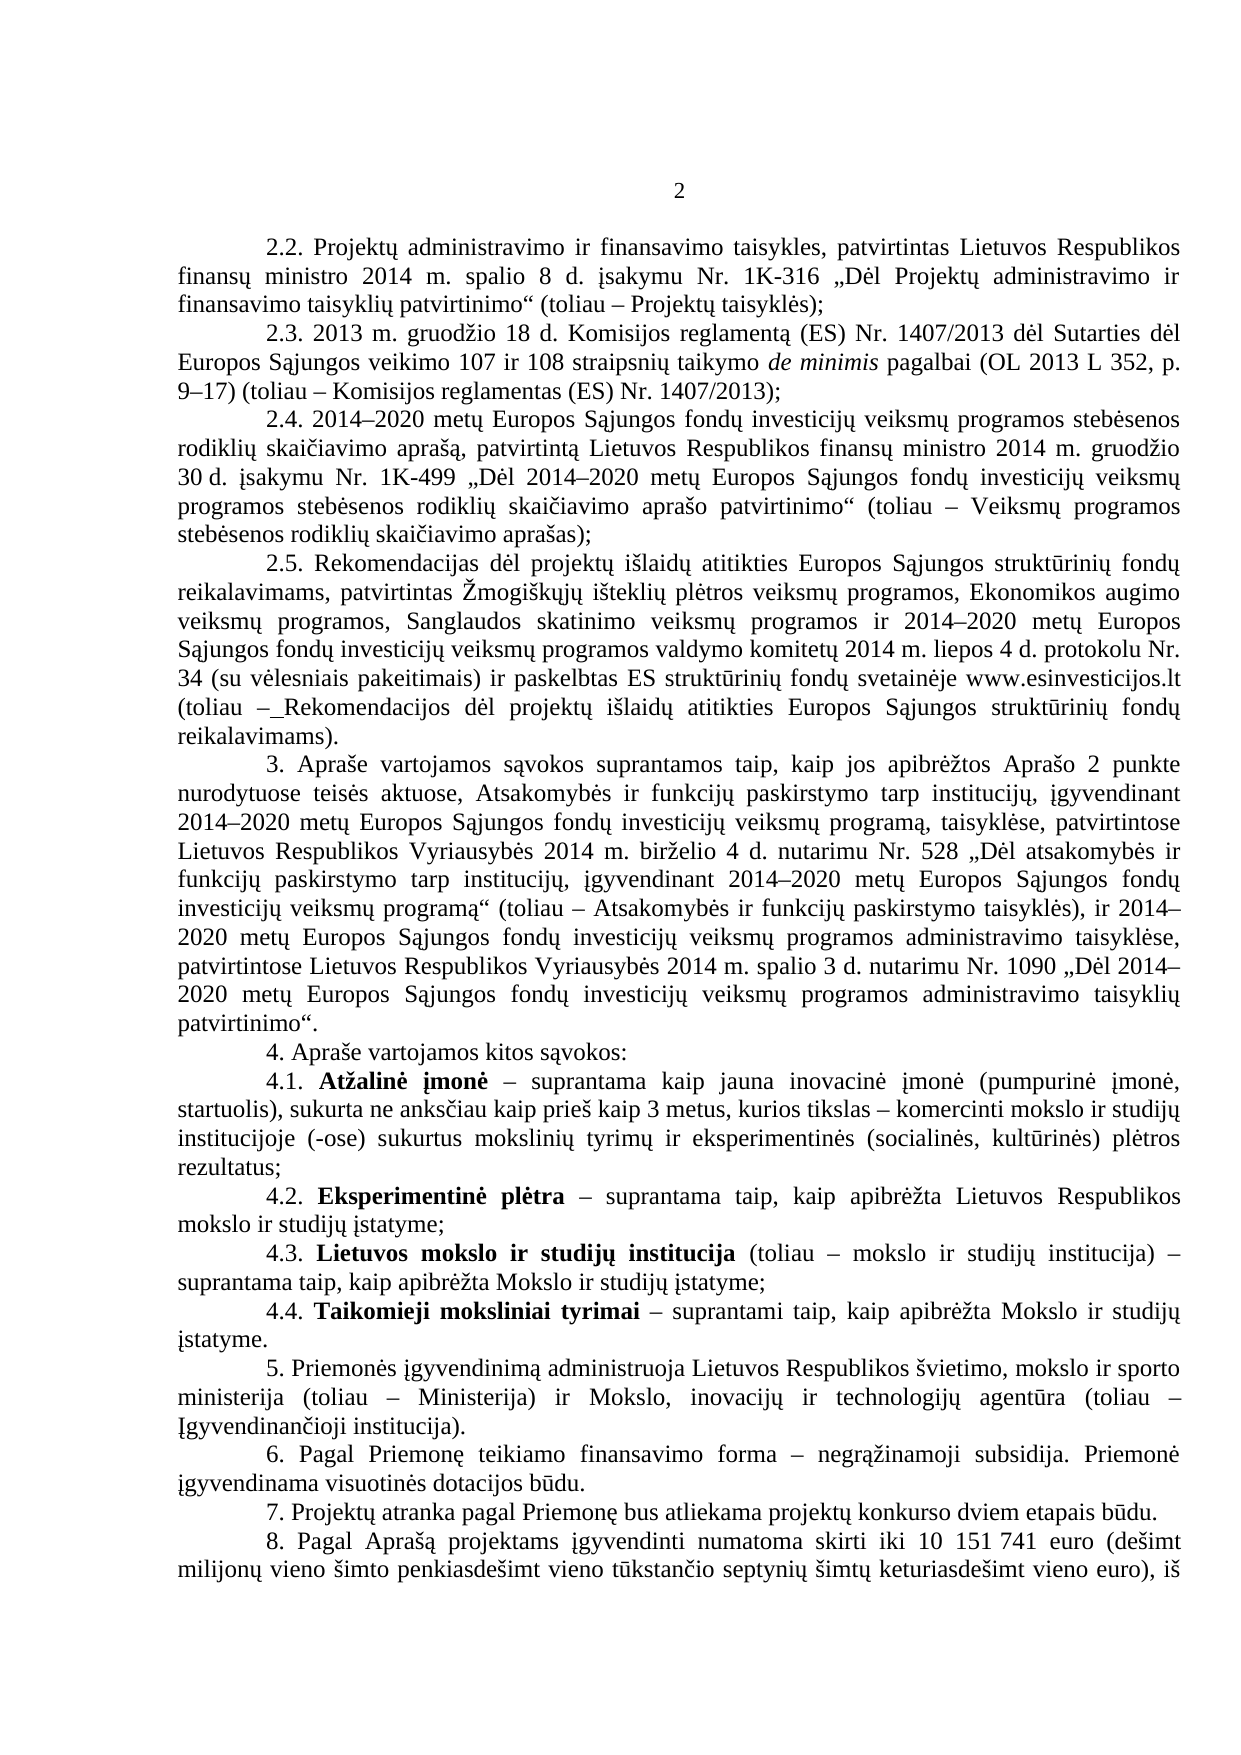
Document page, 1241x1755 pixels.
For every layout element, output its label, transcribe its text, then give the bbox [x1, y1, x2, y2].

text 4.3. Lietuvos mokslo ir studijų institucija (toliau – mokslo ir studijų institucija) – suprantama taip, kaip apibrėžta Mokslo ir studijų įstatyme; [177, 1238, 1181, 1296]
text 4.2. Eksperimentinė plėtra – suprantama taip, kaip apibrėžta Lietuvos Respublikos mokslo ir studijų įstatyme; [177, 1181, 1181, 1238]
text 4.4. Taikomieji moksliniai tyrimai – suprantami taip, kaip apibrėžta Mokslo ir studijų įstatyme. [177, 1296, 1181, 1353]
text 4. Apraše vartojamos kitos sąvokos: [177, 1037, 1181, 1066]
text 6. Pagal Priemonę teikiamo finansavimo forma – negrąžinamoji subsidija. Priemonė įgyvendinama visuotinės dotacijos būdu. [177, 1439, 1181, 1497]
text 3. Apraše vartojamos sąvokos suprantamos taip, kaip jos apibrėžtos Aprašo 2 punkte nurodytuose teisės aktuose, Atsakomybės ir funkcijų paskirstymo tarp institucijų, įgyvendinant 2014–2020 metų Europos Sąjungos fondų investicijų veiksmų programą, taisyklėse, patvirtintose Lietuvos Respublikos Vyriausybės 2014 m. birželio 4 d. nutarimu Nr. 528 „Dėl atsakomybės ir funkcijų paskirstymo tarp institucijų, įgyvendinant 2014–2020 metų Europos Sąjungos fondų investicijų veiksmų programą“ (toliau – Atsakomybės ir funkcijų paskirstymo taisyklės), ir 2014–2020 metų Europos Sąjungos fondų investicijų veiksmų programos administravimo taisyklėse, patvirtintose Lietuvos Respublikos Vyriausybės 2014 m. spalio 3 d. nutarimu Nr. 1090 „Dėl 2014–2020 metų Europos Sąjungos fondų investicijų veiksmų programos administravimo taisyklių patvirtinimo“. [177, 749, 1181, 1037]
text 5. Priemonės įgyvendinimą administruoja Lietuvos Respublikos švietimo, mokslo ir sporto ministerija (toliau – Ministerija) ir Mokslo, inovacijų ir technologijų agentūra (toliau –Įgyvendinančioji institucija). [177, 1353, 1181, 1439]
text 4.1. Atžalinė įmonė – suprantama kaip jauna inovacinė įmonė (pumpurinė įmonė, startuolis), sukurta ne anksčiau kaip prieš kaip 3 metus, kurios tikslas – komercinti mokslo ir studijų institucijoje (-ose) sukurtus mokslinių tyrimų ir eksperimentinės (socialinės, kultūrinės) plėtros rezultatus; [177, 1066, 1181, 1181]
text 2.5. Rekomendacijas dėl projektų išlaidų atitikties Europos Sąjungos struktūrinių fondų reikalavimams, patvirtintas Žmogiškųjų išteklių plėtros veiksmų programos, Ekonomikos augimo veiksmų programos, Sanglaudos skatinimo veiksmų programos ir 2014–2020 metų Europos Sąjungos fondų investicijų veiksmų programos valdymo komitetų 2014 m. liepos 4 d. protokolu Nr. 34 (su vėlesniais pakeitimais) ir paskelbtas ES struktūrinių fondų svetainėje www.esinvesticijos.lt (toliau – Rekomendacijos dėl projektų išlaidų atitikties Europos Sąjungos struktūrinių fondų reikalavimams). [177, 548, 1181, 749]
text 8. Pagal Aprašą projektams įgyvendinti numatoma skirti iki 10 151 741 euro (dešimt milijonų vieno šimto penkiasdešimt vieno tūkstančio septynių šimtų keturiasdešimt vieno euro), iš [177, 1526, 1181, 1583]
text 7. Projektų atranka pagal Priemonę bus atliekama projektų konkurso dviem etapais būdu. [177, 1497, 1181, 1526]
text 2.3. 2013 m. gruodžio 18 d. Komisijos reglamentą (ES) Nr. 1407/2013 dėl Sutarties dėl Europos Sąjungos veikimo 107 ir 108 straipsnių taikymo de minimis pagalbai (OL 2013 L 352, p. 9–17) (toliau – Komisijos reglamentas (ES) Nr. 1407/2013); [177, 318, 1181, 404]
text 2.4. 2014–2020 metų Europos Sąjungos fondų investicijų veiksmų programos stebėsenos rodiklių skaičiavimo aprašą, patvirtintą Lietuvos Respublikos finansų ministro 2014 m. gruodžio 30 d. įsakymu Nr. 1K-499 „Dėl 2014–2020 metų Europos Sąjungos fondų investicijų veiksmų programos stebėsenos rodiklių skaičiavimo aprašo patvirtinimo“ (toliau – Veiksmų programos stebėsenos rodiklių skaičiavimo aprašas); [177, 404, 1181, 548]
text 2.2. Projektų administravimo ir finansavimo taisykles, patvirtintas Lietuvos Respublikos finansų ministro 2014 m. spalio 8 d. įsakymu Nr. 1K-316 „Dėl Projektų administravimo ir finansavimo taisyklių patvirtinimo“ (toliau – Projektų taisyklės); [177, 232, 1181, 318]
